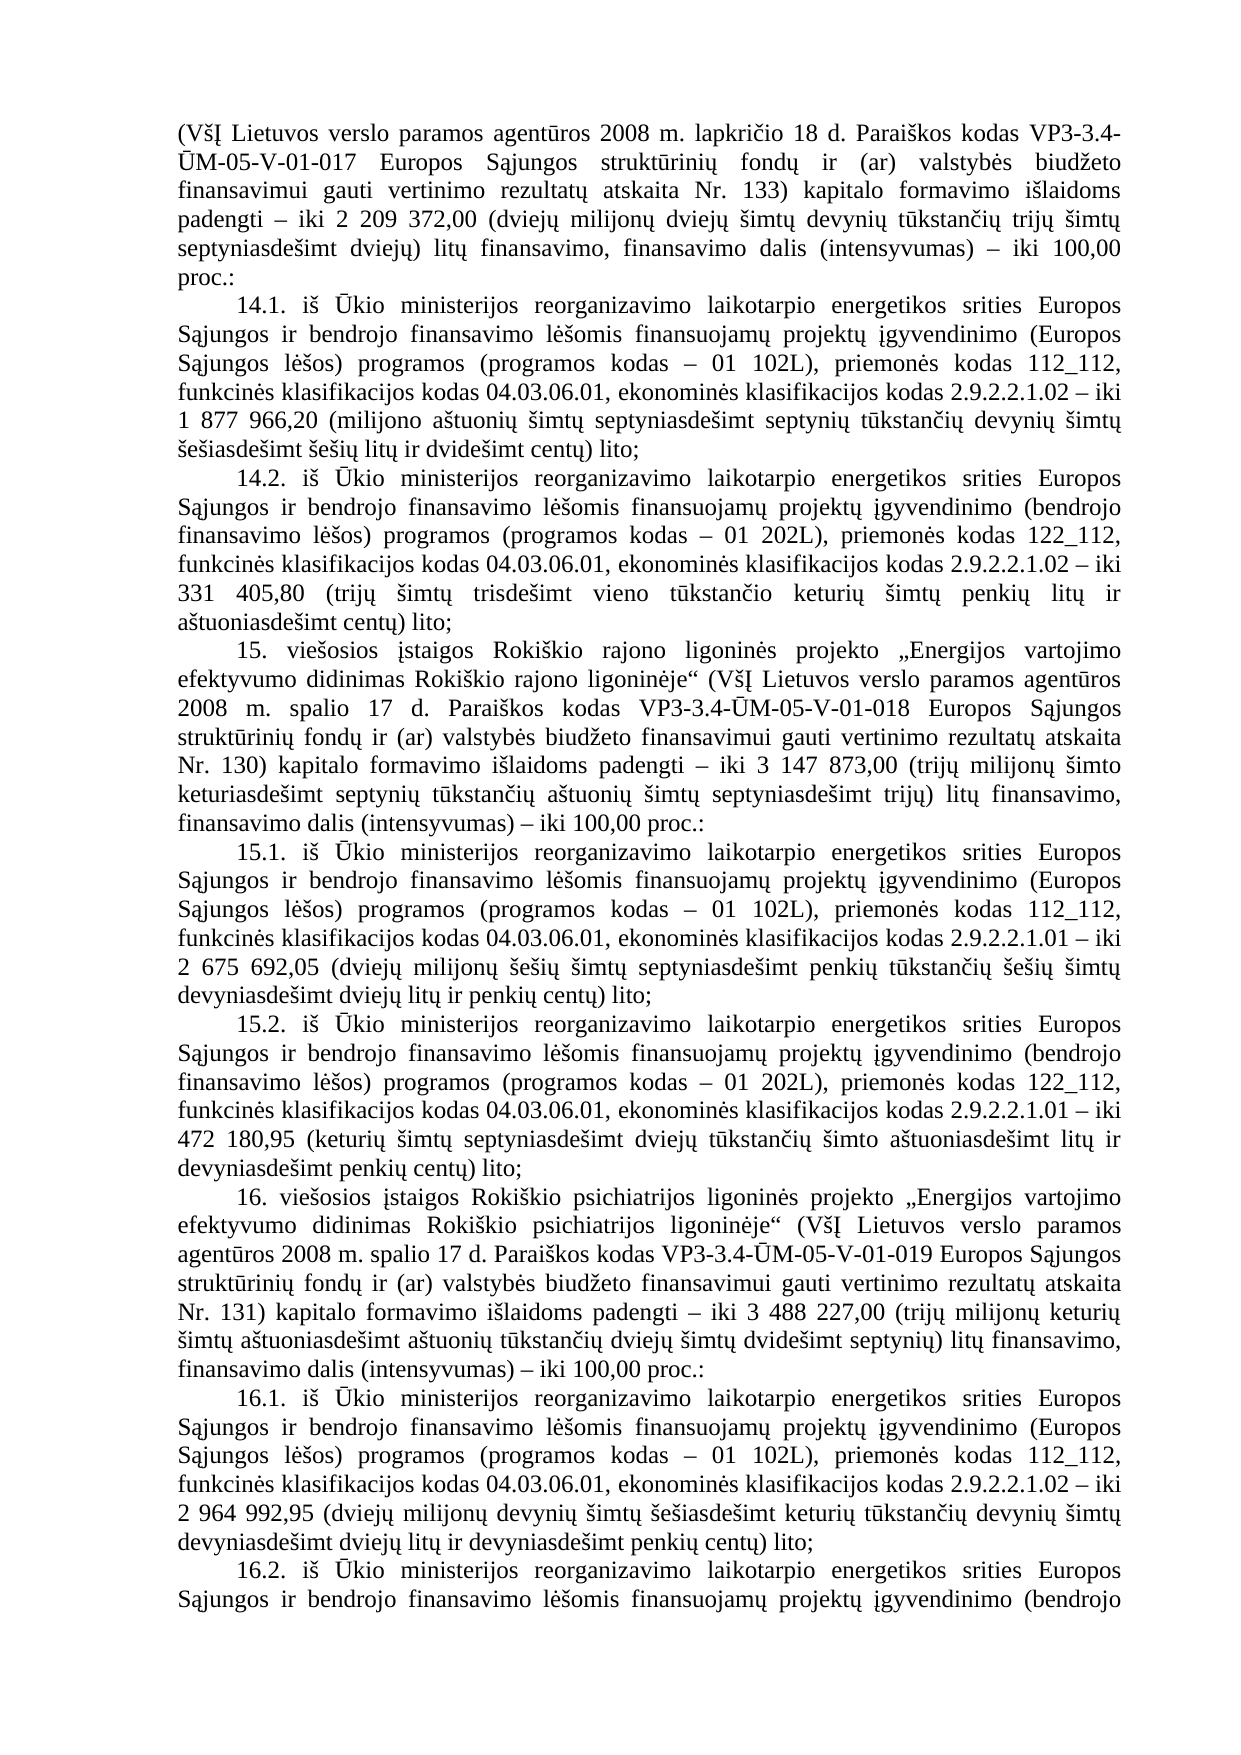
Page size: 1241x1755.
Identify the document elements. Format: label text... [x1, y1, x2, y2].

text 16. viešosios įstaigos Rokiškio psichiatrijos ligoninės projekto „Energijos vartojimo efektyvumo didinimas Rokiškio psichiatrijos ligoninėje“ (VšĮ Lietuvos verslo paramos agentūros 2008 m. spalio 17 d. Paraiškos kodas VP3-3.4-ŪM-05-V-01-019 Europos Sąjungos struktūrinių fondų ir (ar) valstybės biudžeto finansavimui gauti vertinimo rezultatų atskaita Nr. 131) kapitalo formavimo išlaidoms padengti – iki 3 488 227,00 (trijų milijonų keturių šimtų aštuoniasdešimt aštuonių tūkstančių dviejų šimtų dvidešimt septynių) litų finansavimo, finansavimo dalis (intensyvumas) – iki 100,00 proc.: [177, 1182, 1122, 1383]
text 16.2. iš Ūkio ministerijos reorganizavimo laikotarpio energetikos srities Europos Sąjungos ir bendrojo finansavimo lėšomis finansuojamų projektų įgyvendinimo (bendrojo [177, 1556, 1122, 1613]
text 14.2. iš Ūkio ministerijos reorganizavimo laikotarpio energetikos srities Europos Sąjungos ir bendrojo finansavimo lėšomis finansuojamų projektų įgyvendinimo (bendrojo finansavimo lėšos) programos (programos kodas – 01 202L), priemonės kodas 122_112, funkcinės klasifikacijos kodas 04.03.06.01, ekonominės klasifikacijos kodas 2.9.2.2.1.02 – iki 331 405,80 (trijų šimtų trisdešimt vieno tūkstančio keturių šimtų penkių litų ir aštuoniasdešimt centų) lito; [177, 463, 1122, 636]
text 15. viešosios įstaigos Rokiškio rajono ligoninės projekto „Energijos vartojimo efektyvumo didinimas Rokiškio rajono ligoninėje“ (VšĮ Lietuvos verslo paramos agentūros 2008 m. spalio 17 d. Paraiškos kodas VP3-3.4-ŪM-05-V-01-018 Europos Sąjungos struktūrinių fondų ir (ar) valstybės biudžeto finansavimui gauti vertinimo rezultatų atskaita Nr. 130) kapitalo formavimo išlaidoms padengti – iki 3 147 873,00 (trijų milijonų šimto keturiasdešimt septynių tūkstančių aštuonių šimtų septyniasdešimt trijų) litų finansavimo, finansavimo dalis (intensyvumas) – iki 100,00 proc.: [177, 636, 1122, 837]
text 15.2. iš Ūkio ministerijos reorganizavimo laikotarpio energetikos srities Europos Sąjungos ir bendrojo finansavimo lėšomis finansuojamų projektų įgyvendinimo (bendrojo finansavimo lėšos) programos (programos kodas – 01 202L), priemonės kodas 122_112, funkcinės klasifikacijos kodas 04.03.06.01, ekonominės klasifikacijos kodas 2.9.2.2.1.01 – iki 472 180,95 (keturių šimtų septyniasdešimt dviejų tūkstančių šimto aštuoniasdešimt litų ir devyniasdešimt penkių centų) lito; [177, 1009, 1122, 1182]
text 16.1. iš Ūkio ministerijos reorganizavimo laikotarpio energetikos srities Europos Sąjungos ir bendrojo finansavimo lėšomis finansuojamų projektų įgyvendinimo (Europos Sąjungos lėšos) programos (programos kodas – 01 102L), priemonės kodas 112_112, funkcinės klasifikacijos kodas 04.03.06.01, ekonominės klasifikacijos kodas 2.9.2.2.1.02 – iki 2 964 992,95 (dviejų milijonų devynių šimtų šešiasdešimt keturių tūkstančių devynių šimtų devyniasdešimt dviejų litų ir devyniasdešimt penkių centų) lito; [177, 1383, 1122, 1556]
text 15.1. iš Ūkio ministerijos reorganizavimo laikotarpio energetikos srities Europos Sąjungos ir bendrojo finansavimo lėšomis finansuojamų projektų įgyvendinimo (Europos Sąjungos lėšos) programos (programos kodas – 01 102L), priemonės kodas 112_112, funkcinės klasifikacijos kodas 04.03.06.01, ekonominės klasifikacijos kodas 2.9.2.2.1.01 – iki 2 675 692,05 (dviejų milijonų šešių šimtų septyniasdešimt penkių tūkstančių šešių šimtų devyniasdešimt dviejų litų ir penkių centų) lito; [177, 837, 1122, 1009]
text (VšĮ Lietuvos verslo paramos agentūros 2008 m. lapkričio 18 d. Paraiškos kodas VP3-3.4-ŪM-05-V-01-017 Europos Sąjungos struktūrinių fondų ir (ar) valstybės biudžeto finansavimui gauti vertinimo rezultatų atskaita Nr. 133) kapitalo formavimo išlaidoms padengti – iki 2 209 372,00 (dviejų milijonų dviejų šimtų devynių tūkstančių trijų šimtų septyniasdešimt dviejų) litų finansavimo, finansavimo dalis (intensyvumas) – iki 100,00 proc.: [177, 118, 1122, 291]
text 14.1. iš Ūkio ministerijos reorganizavimo laikotarpio energetikos srities Europos Sąjungos ir bendrojo finansavimo lėšomis finansuojamų projektų įgyvendinimo (Europos Sąjungos lėšos) programos (programos kodas – 01 102L), priemonės kodas 112_112, funkcinės klasifikacijos kodas 04.03.06.01, ekonominės klasifikacijos kodas 2.9.2.2.1.02 – iki 1 877 966,20 (milijono aštuonių šimtų septyniasdešimt septynių tūkstančių devynių šimtų šešiasdešimt šešių litų ir dvidešimt centų) lito; [177, 291, 1122, 463]
